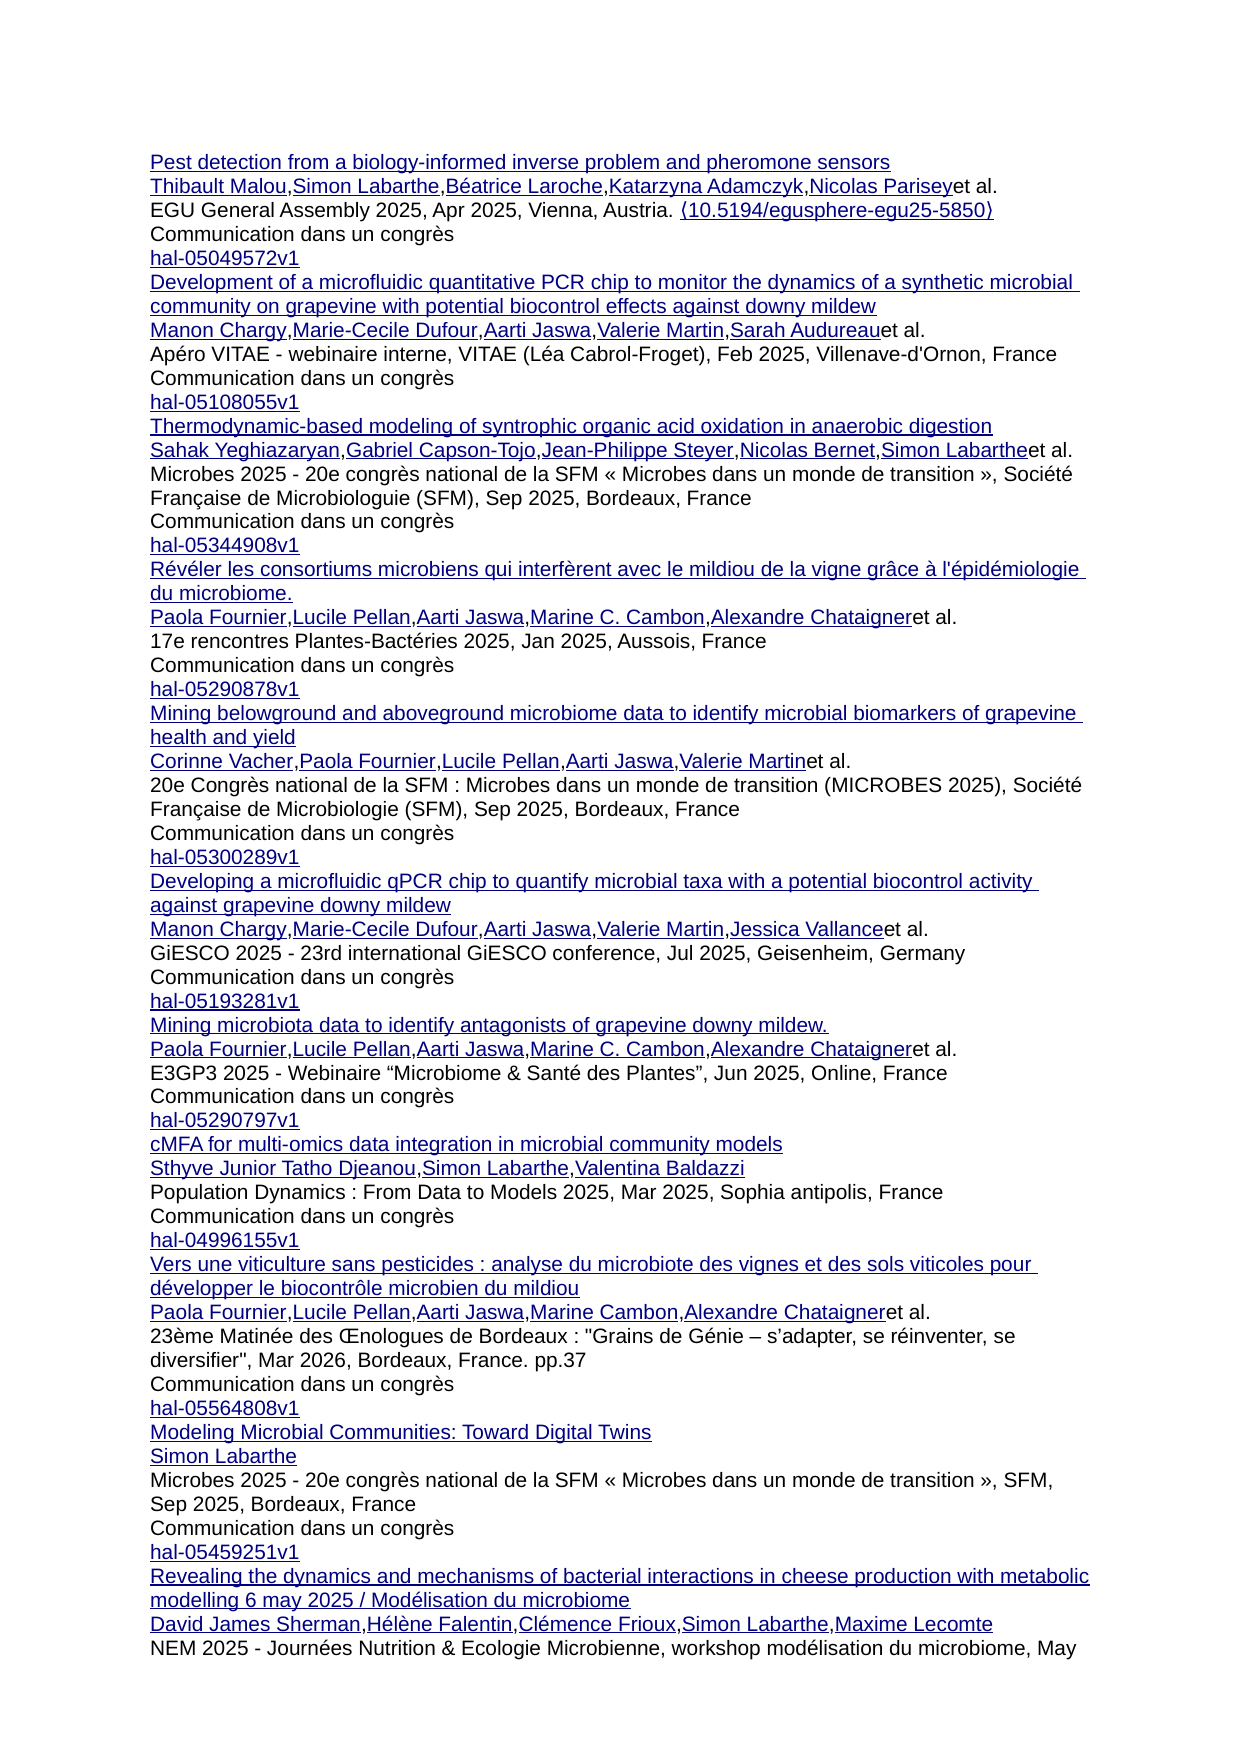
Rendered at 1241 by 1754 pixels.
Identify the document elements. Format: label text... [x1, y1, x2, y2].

table_cell Modeling Microbial Communities: Toward Digital Twins Simon Labarthe Microbes 2025 - 20e congrès national de la SFM « Microbes dans un monde de transition », SFM, Sep 2025, Bordeaux, France Communication dans un congrès hal-05459251v1 [150, 1420, 1090, 1563]
table_cell Mining belowground and aboveground microbiome data to identify microbial biomarkers of grapevine health and yield Corinne Vacher,Paola Fournier,Lucile Pellan,Aarti Jaswa,Valerie Martinet al. 20e Congrès national de la SFM : Microbes dans un monde de transition (MICROBES 2025), Société Française de Microbiologie (SFM), Sep 2025, Bordeaux, France Communication dans un congrès hal-05300289v1 [150, 701, 1090, 869]
table_cell Thermodynamic-based modeling of syntrophic organic acid oxidation in anaerobic digestion Sahak Yeghiazaryan,Gabriel Capson-Tojo,Jean-Philippe Steyer,Nicolas Bernet,Simon Labartheet al. Microbes 2025 - 20e congrès national de la SFM « Microbes dans un monde de transition », Société Française de Microbiologuie (SFM), Sep 2025, Bordeaux, France Communication dans un congrès hal-05344908v1 [150, 414, 1090, 557]
table_cell modelling 6 may 2025 / Modélisation du microbiome David James Sherman,Hélène Falentin,Clémence Frioux,Simon Labarthe,Maxime Lecomte NEM 2025 - Journées Nutrition & Ecologie Microbienne, workshop modélisation du microbiome, May [150, 1586, 1090, 1659]
table_cell Mining microbiota data to identify antagonists of grapevine downy mildew. Paola Fournier,Lucile Pellan,Aarti Jaswa,Marine C. Cambon,Alexandre Chataigneret al. E3GP3 2025 - Webinaire “Microbiome & Santé des Plantes”, Jun 2025, Online, France Communication dans un congrès hal-05290797v1 [150, 1013, 1090, 1132]
table_cell Developing a microfluidic qPCR chip to quantify microbial taxa with a potential biocontrol activity against grapevine downy mildew Manon Chargy,Marie-Cecile Dufour,Aarti Jaswa,Valerie Martin,Jessica Vallanceet al. GiESCO 2025 - 23rd international GiESCO conference, Jul 2025, Geisenheim, Germany Communication dans un congrès hal-05193281v1 [150, 869, 1090, 1012]
table_cell Pest detection from a biology-informed inverse problem and pheromone sensors Thibault Malou,Simon Labarthe,Béatrice Laroche,Katarzyna Adamczyk,Nicolas Pariseyet al. EGU General Assembly 2025, Apr 2025, Vienna, Austria. ⟨10.5194/egusphere-egu25-5850⟩ Communication dans un congrès hal-05049572v1 [150, 150, 1090, 270]
table_cell Révéler les consortiums microbiens qui interfèrent avec le mildiou de la vigne grâce à l'épidémiologie du microbiome. Paola Fournier,Lucile Pellan,Aarti Jaswa,Marine C. Cambon,Alexandre Chataigneret al. 17e rencontres Plantes-Bactéries 2025, Jan 2025, Aussois, France Communication dans un congrès hal-05290878v1 [150, 557, 1090, 701]
table_cell cMFA for multi-omics data integration in microbial community models Sthyve Junior Tatho Djeanou,Simon Labarthe,Valentina Baldazzi Population Dynamics : From Data to Models 2025, Mar 2025, Sophia antipolis, France Communication dans un congrès hal-04996155v1 [150, 1132, 1090, 1252]
table_cell Development of a microfluidic quantitative PCR chip to monitor the dynamics of a synthetic microbial community on grapevine with potential biocontrol effects against downy mildew Manon Chargy,Marie-Cecile Dufour,Aarti Jaswa,Valerie Martin,Sarah Audureauet al. Apéro VITAE - webinaire interne, VITAE (Léa Cabrol-Froget), Feb 2025, Villenave-d'Ornon, France Communication dans un congrès hal-05108055v1 [150, 270, 1090, 413]
table_cell Vers une viticulture sans pesticides : analyse du microbiote des vignes et des sols viticoles pour développer le biocontrôle microbien du mildiou Paola Fournier,Lucile Pellan,Aarti Jaswa,Marine Cambon,Alexandre Chataigneret al. 23ème Matinée des Œnologues de Bordeaux : "Grains de Génie – s’adapter, se réinventer, se diversifier", Mar 2026, Bordeaux, France. pp.37 Communication dans un congrès hal-05564808v1 [150, 1252, 1090, 1420]
table_cell Revealing the dynamics and mechanisms of bacterial interactions in cheese production with metabolic [150, 1564, 1090, 1584]
